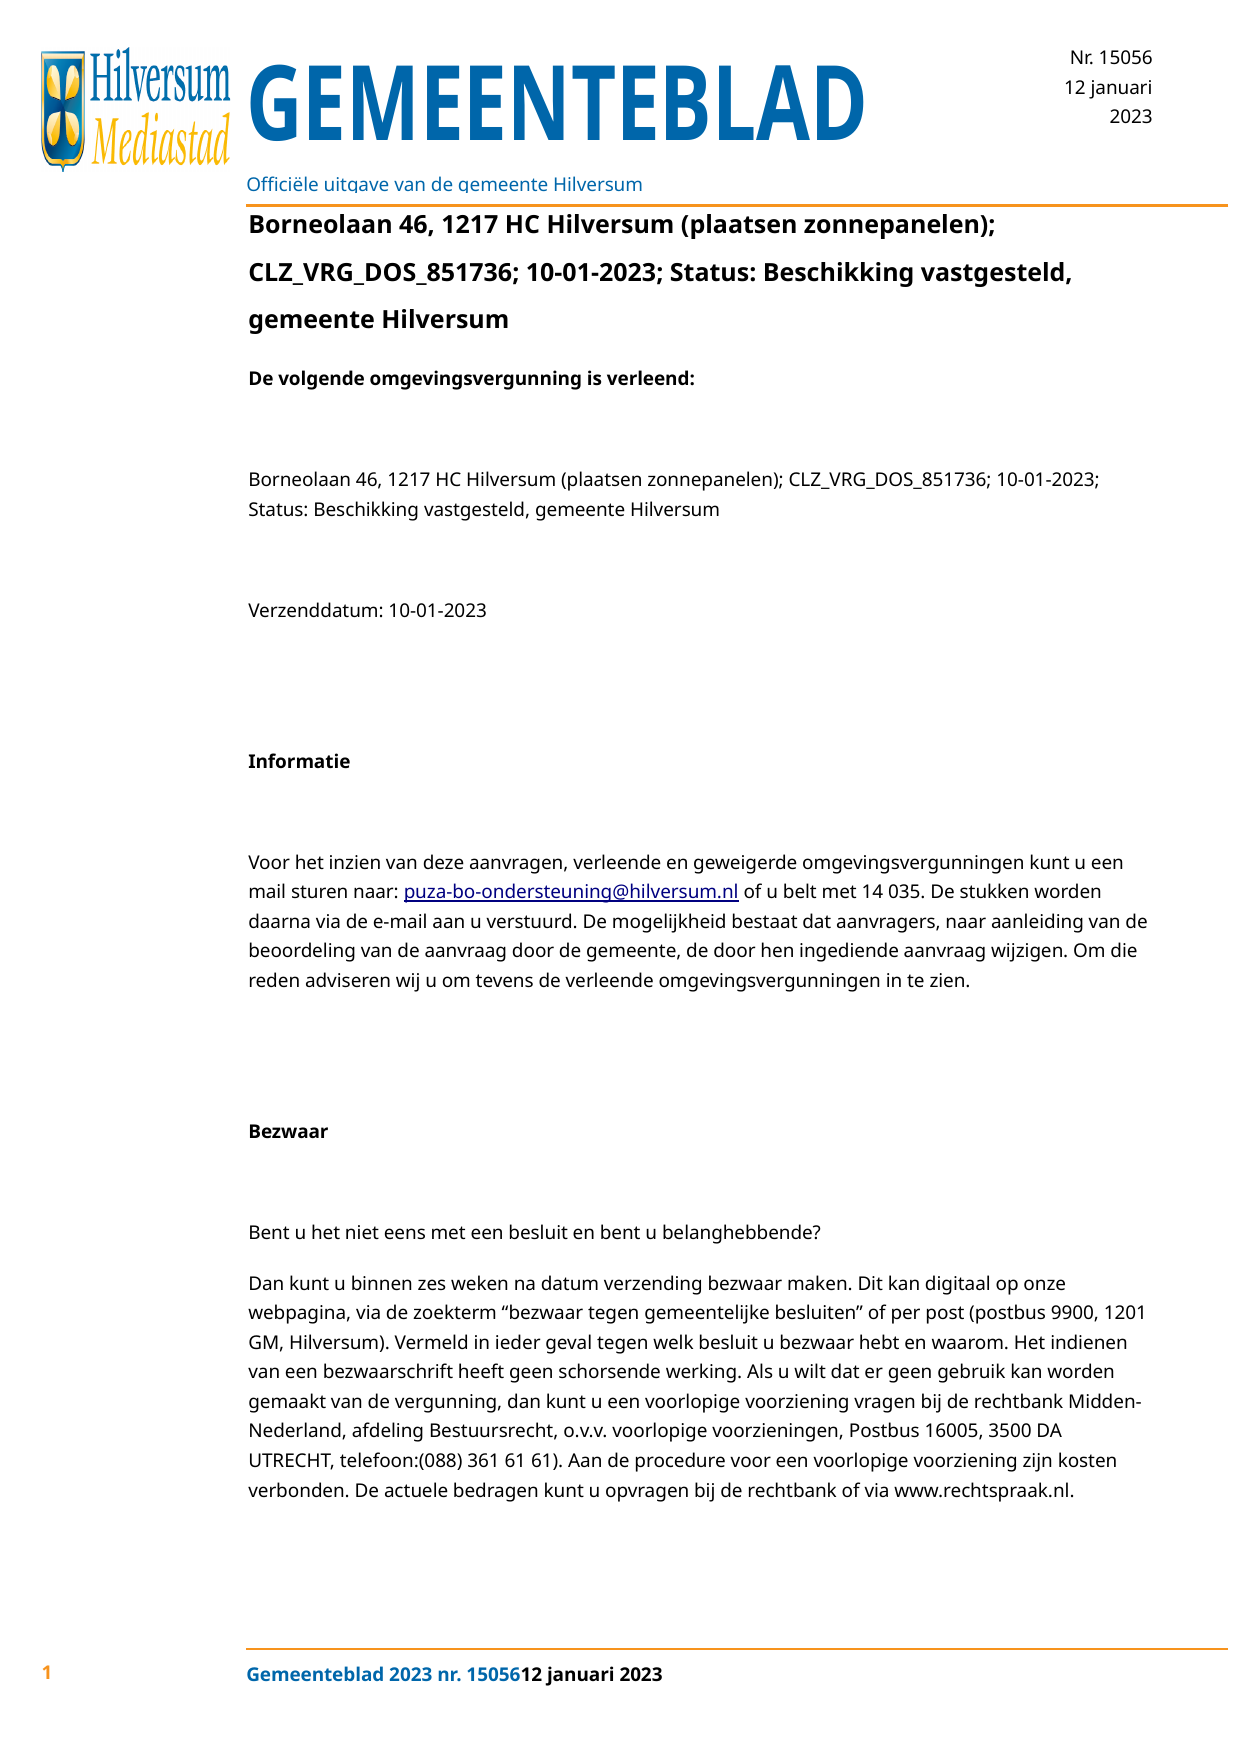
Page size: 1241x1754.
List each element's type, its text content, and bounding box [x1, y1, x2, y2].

text Informatie [248, 748, 1152, 774]
text Bent u het niet eens met een besluit en bent u belanghebbende? [248, 1219, 1152, 1245]
text Bezwaar [248, 1118, 1152, 1144]
text Dan kunt u binnen zes weken na datum verzending bezwaar maken. Dit kan digitaal op onze webpagina, via de zoekterm “bezwaar tegen gemeentelijke besluiten” of per post (postbus 9900, 1201 GM, Hilversum). Vermeld in ieder geval tegen welk besluit u bezwaar hebt en waarom. Het indienen van een bezwaarschrift heeft geen schorsende werking. Als u wilt dat er geen gebruik kan worden gemaakt van de vergunning, dan kunt u een voorlopige voorziening vragen bij de rechtbank Midden-Nederland, afdeling Bestuursrecht, o.v.v. voorlopige voorzieningen, Postbus 16005, 3500 DA UTRECHT, telefoon:(088) 361 61 61). Aan de procedure voor een voorlopige voorziening zijn kosten verbonden. De actuele bedragen kunt u opvragen bij de rechtbank of via www.rechtspraak.nl. [248, 1270, 1152, 1502]
text Verzenddatum: 10-01-2023 [248, 597, 1152, 622]
picture [41, 47, 231, 172]
text Borneolaan 46, 1217 HC Hilversum (plaatsen zonnepanelen); CLZ_VRG_DOS_851736; 10-01-2023; Status: Beschikking vastgesteld, gemeente Hilversum [248, 207, 1152, 336]
text Borneolaan 46, 1217 HC Hilversum (plaatsen zonnepanelen); CLZ_VRG_DOS_851736; 10-01-2023; Status: Beschikking vastgesteld, gemeente Hilversum [248, 466, 1152, 522]
text Voor het inzien van deze aanvragen, verleende en geweigerde omgevingsvergunningen kunt u een mail sturen naar: puza-bo-ondersteuning@hilversum.nl of u belt met 14 035. De stukken worden daarna via de e-mail aan u verstuurd. De mogelijkheid bestaat dat aanvragers, naar aanleiding van de beoordeling van de aanvraag door de gemeente, de door hen ingediende aanvraag wijzigen. Om die reden adviseren wij u om tevens de verleende omgevingsvergunningen in te zien. [248, 849, 1152, 993]
text De volgende omgevingsvergunning is verleend: [248, 366, 1152, 391]
